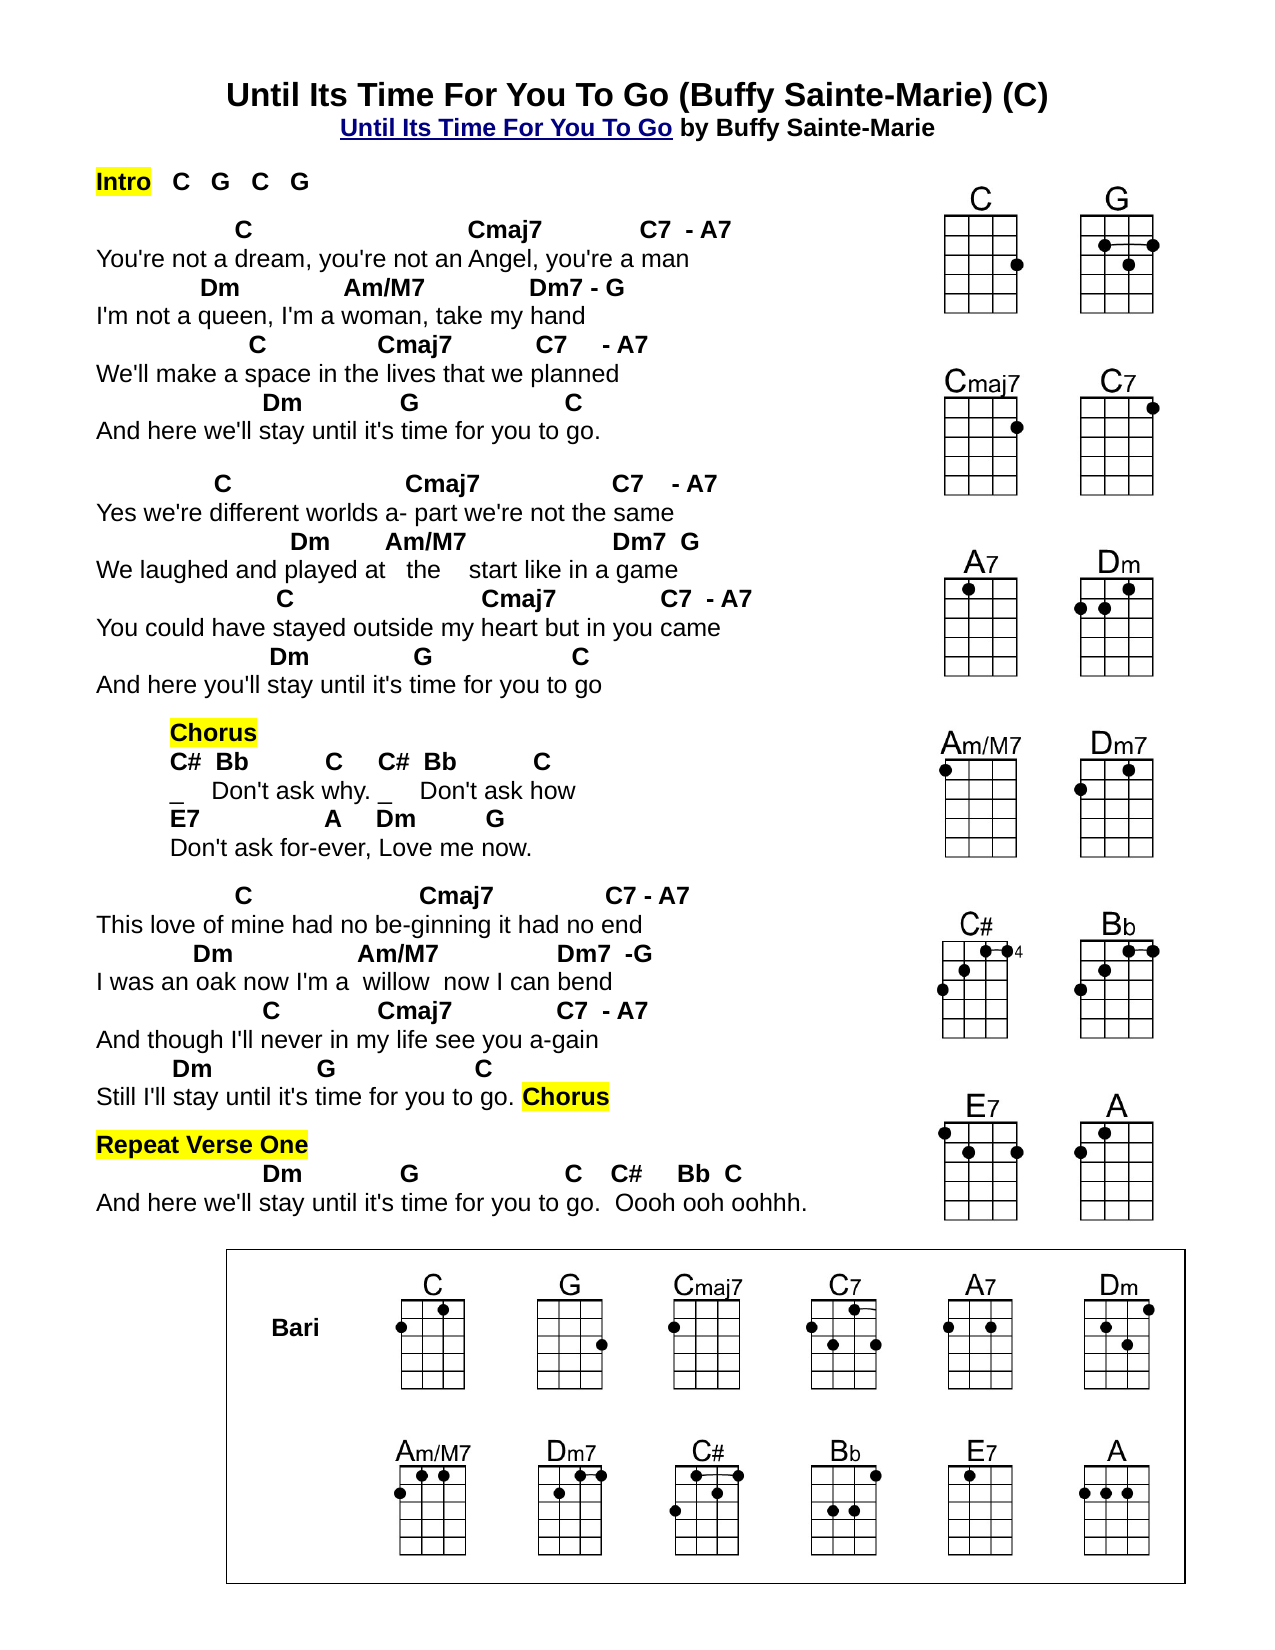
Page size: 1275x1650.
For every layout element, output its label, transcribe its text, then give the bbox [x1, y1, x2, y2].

table_cell [912, 1250, 1048, 1416]
picture [1062, 348, 1172, 514]
picture [931, 1421, 1029, 1572]
picture [520, 1255, 618, 1406]
picture [925, 529, 1035, 695]
picture [1062, 710, 1172, 876]
picture [1067, 1421, 1166, 1572]
picture [1062, 529, 1172, 695]
picture [1062, 167, 1172, 332]
table_cell [1049, 705, 1185, 886]
table_cell [501, 1250, 638, 1416]
table_cell [90, 1249, 226, 1416]
table_cell [1049, 886, 1185, 1068]
text Until Its Time For You To Go by Buffy Sainte-Marie [90, 113, 1185, 142]
table_cell [912, 705, 1048, 886]
table_cell [1049, 524, 1185, 705]
table_cell [638, 1416, 775, 1582]
picture [925, 892, 1035, 1057]
picture [1062, 892, 1172, 1057]
picture [925, 167, 1035, 332]
table_cell [1049, 1250, 1184, 1416]
table_cell [775, 1250, 912, 1416]
picture [794, 1421, 893, 1572]
picture [521, 1421, 618, 1572]
table_cell [1049, 1416, 1184, 1582]
table_cell [227, 1416, 364, 1582]
picture [656, 1255, 757, 1406]
table_cell [912, 343, 1048, 524]
table_header [912, 161, 1048, 343]
picture [794, 1255, 893, 1406]
picture [382, 1421, 483, 1572]
picture [1067, 1255, 1166, 1406]
table_cell [912, 1068, 1048, 1249]
table_cell [912, 524, 1048, 705]
table_header [1049, 161, 1185, 343]
table_cell [364, 1250, 501, 1416]
table_cell [1049, 1068, 1185, 1249]
table_cell [501, 1416, 638, 1582]
table_cell [638, 1250, 775, 1416]
picture [384, 1255, 481, 1406]
table_cell [1049, 343, 1185, 524]
table_cell [364, 1416, 501, 1582]
table_header Intro C G C G C Cmaj7 C7 - A7 You're not a dream, you're not an Angel, you're a man Dm Am/M7 Dm7 - G I'm not a queen, I'm a woman, take my hand C Cmaj7 C7 - A7 We'll make a space in the lives that we planned Dm G C And here we'll stay until it's time for you to go. C Cmaj7 C7 - A7 Yes we're different worlds a- part we're not the same Dm Am/M7 Dm7 G We laughed and played at the start like in a game C Cmaj7 C7 - A7 You could have stayed outside my heart but in you came Dm G C And here you'll stay until it's time for you to go Chorus C# Bb C C# Bb C _ Don't ask why. _ Don't ask how E7 A Dm G Don't ask for-ever, Love me now. C Cmaj7 C7 - A7 This love of mine had no be-ginning it had no end Dm Am/M7 Dm7 -G I was an oak now I'm a willow now I can bend C Cmaj7 C7 - A7 And though I'll never in my life see you a-gain Dm G C Still I'll stay until it's time for you to go. Chorus Repeat Verse One Dm G C C# Bb C And here we'll stay until it's time for you to go. Oooh ooh oohhh. [90, 161, 912, 1249]
picture [925, 348, 1035, 514]
table_cell [912, 1416, 1048, 1582]
table_cell Bari [227, 1250, 364, 1416]
picture [1062, 1073, 1172, 1239]
table_cell [90, 1416, 226, 1582]
table_cell [912, 886, 1048, 1068]
picture [926, 710, 1035, 876]
text Until Its Time For You To Go (Buffy Sainte-Marie) (C) [90, 75, 1185, 113]
picture [658, 1421, 755, 1572]
picture [931, 1255, 1029, 1406]
table_cell [775, 1416, 912, 1582]
picture [925, 1073, 1035, 1239]
